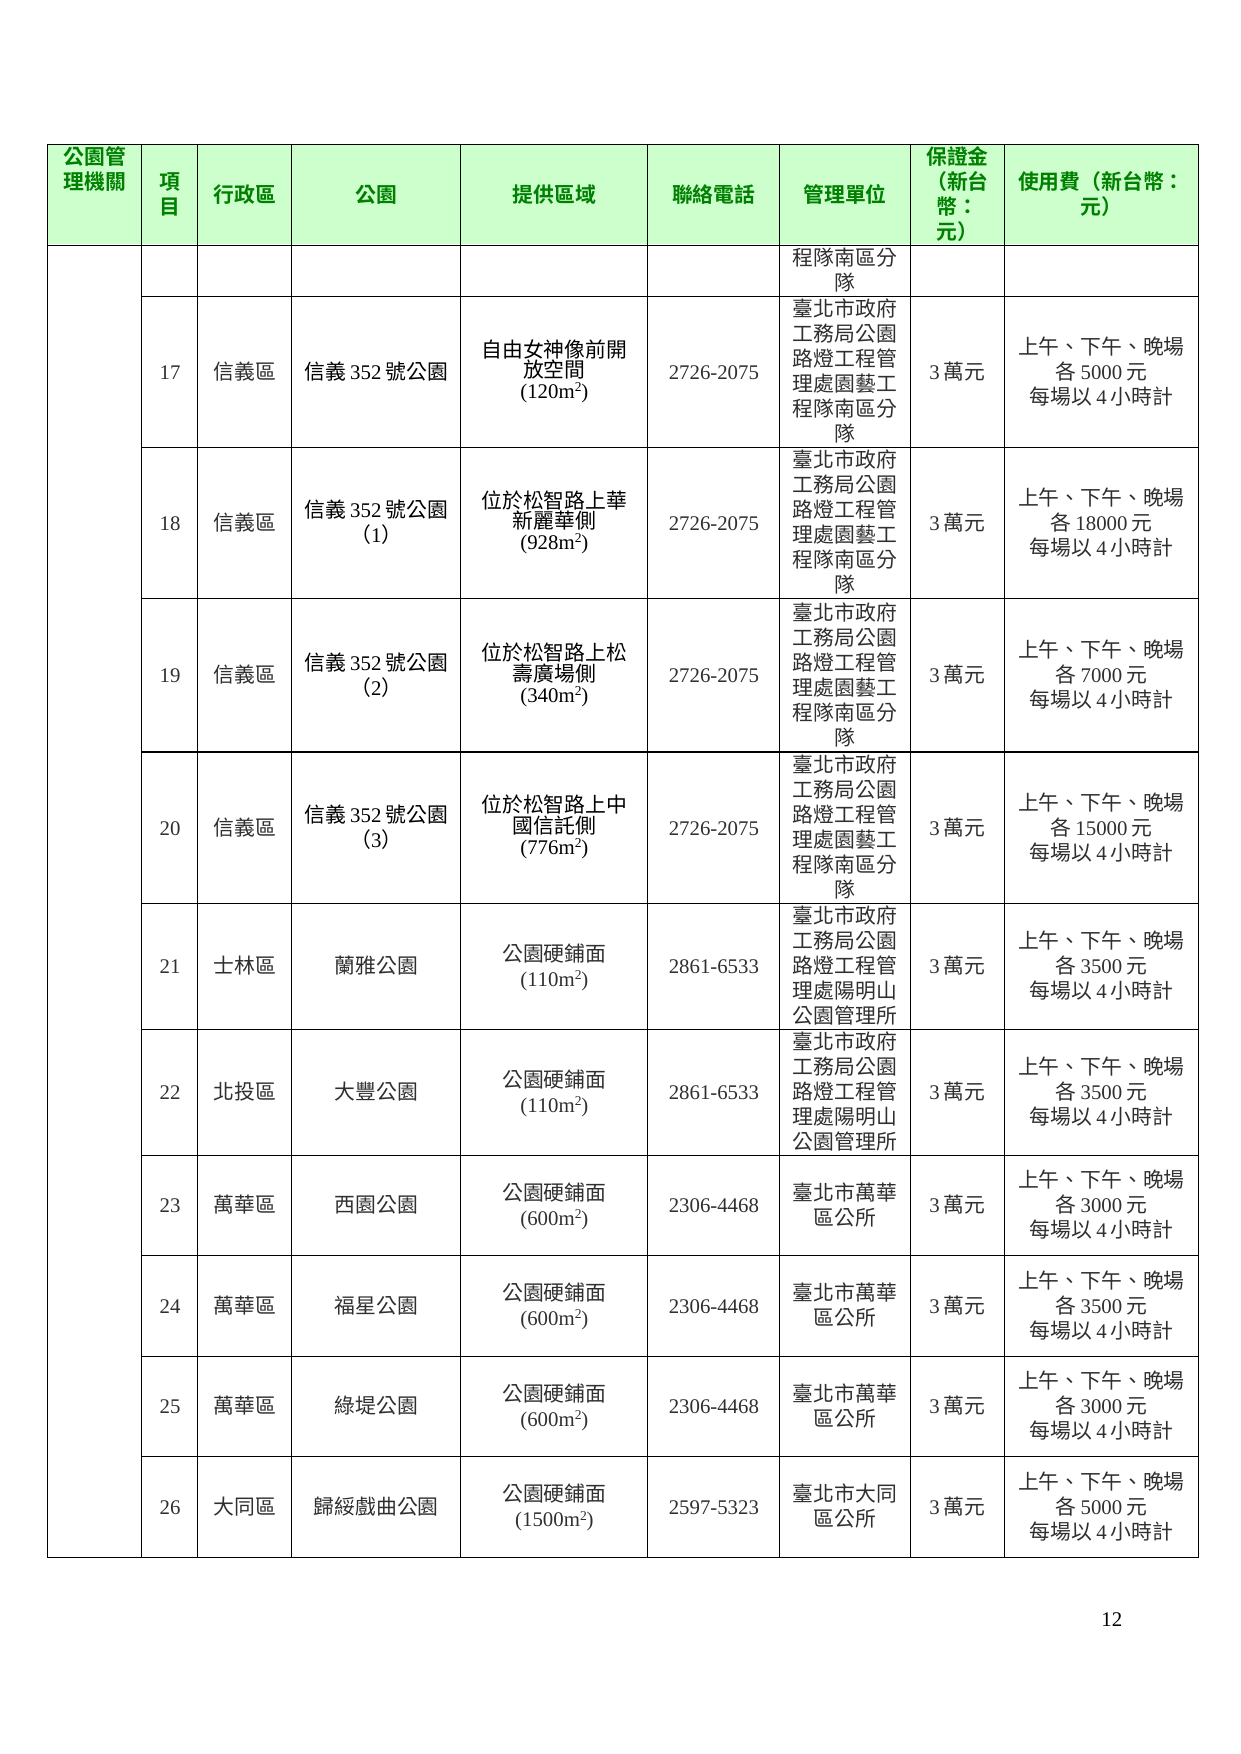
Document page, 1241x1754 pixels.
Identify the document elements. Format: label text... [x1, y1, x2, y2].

table_cell 上午、下午、晚場 各15000元 每場以4小時計 [1005, 753, 1198, 902]
table_cell 歸綏戲曲公園 [292, 1457, 460, 1557]
table_header 聯絡電話 [648, 145, 779, 244]
table_cell 臺北市大同區公所 [780, 1457, 910, 1557]
table_cell [648, 246, 779, 296]
table_cell 萬華區 [198, 1256, 291, 1356]
table_cell 蘭雅公園 [292, 904, 460, 1028]
table_cell 2726-2075 [648, 448, 779, 598]
table_cell [48, 246, 141, 1557]
table_cell [461, 246, 647, 296]
table_cell 上午、下午、晚場 各3000元 每場以4小時計 [1005, 1357, 1198, 1456]
table_header 項目 [142, 145, 197, 244]
table_cell 3萬元 [911, 448, 1004, 598]
table_cell 2861-6533 [648, 904, 779, 1028]
table_cell 位於松智路上華新麗華側 (928m2) [461, 448, 647, 598]
table_cell 大同區 [198, 1457, 291, 1557]
table_header 行政區 [198, 145, 291, 244]
table_cell 上午、下午、晚場 各3500元 每場以4小時計 [1005, 904, 1198, 1028]
table_cell 信義352號公園（2） [292, 599, 460, 751]
table_header 管理單位 [780, 145, 910, 244]
table_cell 臺北市萬華區公所 [780, 1256, 910, 1356]
table_cell 3萬元 [911, 1357, 1004, 1456]
table_cell 2306-4468 [648, 1156, 779, 1255]
table_cell 位於松智路上松壽廣場側 (340m2) [461, 599, 647, 751]
table_cell 信義352號公園（1） [292, 448, 460, 598]
table_cell 3萬元 [911, 297, 1004, 447]
table_cell 上午、下午、晚場 各5000元 每場以4小時計 [1005, 297, 1198, 447]
table_cell [1005, 246, 1198, 296]
table_cell 信義352號公園 [292, 297, 460, 447]
table_cell 臺北市政府工務局公園路燈工程管理處園藝工程隊南區分隊 [780, 599, 910, 751]
table_cell 北投區 [198, 1030, 291, 1154]
table_cell 2306-4468 [648, 1256, 779, 1356]
table_cell 2306-4468 [648, 1357, 779, 1456]
table_cell 綠堤公園 [292, 1357, 460, 1456]
table_cell 自由女神像前開放空間 (120m2) [461, 297, 647, 447]
table_cell 公園硬鋪面 (600m2) [461, 1156, 647, 1255]
table_cell 臺北市政府工務局公園路燈工程管理處園藝工程隊南區分隊 [780, 753, 910, 902]
table_cell 3萬元 [911, 1457, 1004, 1557]
table_cell 3萬元 [911, 753, 1004, 902]
table_cell 2726-2075 [648, 599, 779, 751]
table_cell 臺北市政府工務局公園路燈工程管理處陽明山公園管理所 [780, 904, 910, 1028]
table_cell 2726-2075 [648, 297, 779, 447]
table_cell 22 [142, 1030, 197, 1154]
table_cell 上午、下午、晚場 各3500元 每場以4小時計 [1005, 1030, 1198, 1154]
table_cell [142, 246, 197, 296]
table_cell 24 [142, 1256, 197, 1356]
table_cell 福星公園 [292, 1256, 460, 1356]
table_cell 西園公園 [292, 1156, 460, 1255]
table_cell [911, 246, 1004, 296]
table_cell 上午、下午、晚場 各18000元 每場以4小時計 [1005, 448, 1198, 598]
table_header 保證金（新台幣：元） [911, 145, 1004, 244]
table_cell 臺北市政府工務局公園路燈工程管理處陽明山公園管理所 [780, 1030, 910, 1154]
table_header 公園 [292, 145, 460, 244]
table_cell 3萬元 [911, 599, 1004, 751]
table_cell 19 [142, 599, 197, 751]
table_cell 20 [142, 753, 197, 902]
table_cell 信義區 [198, 753, 291, 902]
table_cell 2597-5323 [648, 1457, 779, 1557]
table_cell 公園硬鋪面 (600m2) [461, 1256, 647, 1356]
table_cell 3萬元 [911, 904, 1004, 1028]
table_cell 26 [142, 1457, 197, 1557]
table_cell 臺北市萬華區公所 [780, 1357, 910, 1456]
table_cell 信義區 [198, 297, 291, 447]
table_cell [198, 246, 291, 296]
table_cell 上午、下午、晚場 各3500元 每場以4小時計 [1005, 1256, 1198, 1356]
table_cell 信義352號公園（3） [292, 753, 460, 902]
table_cell 上午、下午、晚場 各3000元 每場以4小時計 [1005, 1156, 1198, 1255]
table_cell 23 [142, 1156, 197, 1255]
table_header 使用費（新台幣：元） [1005, 145, 1198, 244]
table_cell 公園硬鋪面 (600m2) [461, 1357, 647, 1456]
table_cell 2861-6533 [648, 1030, 779, 1154]
table_cell 信義區 [198, 448, 291, 598]
table_cell 信義區 [198, 599, 291, 751]
table_cell 萬華區 [198, 1156, 291, 1255]
table_cell 18 [142, 448, 197, 598]
table_cell 3萬元 [911, 1030, 1004, 1154]
table_cell 25 [142, 1357, 197, 1456]
table_cell 士林區 [198, 904, 291, 1028]
table_cell 3萬元 [911, 1256, 1004, 1356]
table_cell 大豐公園 [292, 1030, 460, 1154]
table_cell 公園硬鋪面 (110m2) [461, 904, 647, 1028]
table_cell [292, 246, 460, 296]
table_header 提供區域 [461, 145, 647, 244]
table_cell 位於松智路上中國信託側 (776m2) [461, 753, 647, 902]
table_cell 17 [142, 297, 197, 447]
table_cell 上午、下午、晚場 各5000元 每場以4小時計 [1005, 1457, 1198, 1557]
table_cell 上午、下午、晚場 各7000元 每場以4小時計 [1005, 599, 1198, 751]
table_cell 21 [142, 904, 197, 1028]
table_header 公園管理機關 [48, 145, 141, 244]
table_cell 3萬元 [911, 1156, 1004, 1255]
table_cell 2726-2075 [648, 753, 779, 902]
table_cell 公園硬鋪面 (110m2) [461, 1030, 647, 1154]
table_cell 臺北市政府工務局公園路燈工程管理處園藝工程隊南區分隊 [780, 297, 910, 447]
table_cell 臺北市萬華區公所 [780, 1156, 910, 1255]
table_cell 萬華區 [198, 1357, 291, 1456]
table_cell 公園硬鋪面(1500m2) [461, 1457, 647, 1557]
table_cell 臺北市政府工務局公園路燈工程管理處園藝工程隊南區分隊 [780, 448, 910, 598]
table_cell 程隊南區分隊 [780, 246, 910, 296]
